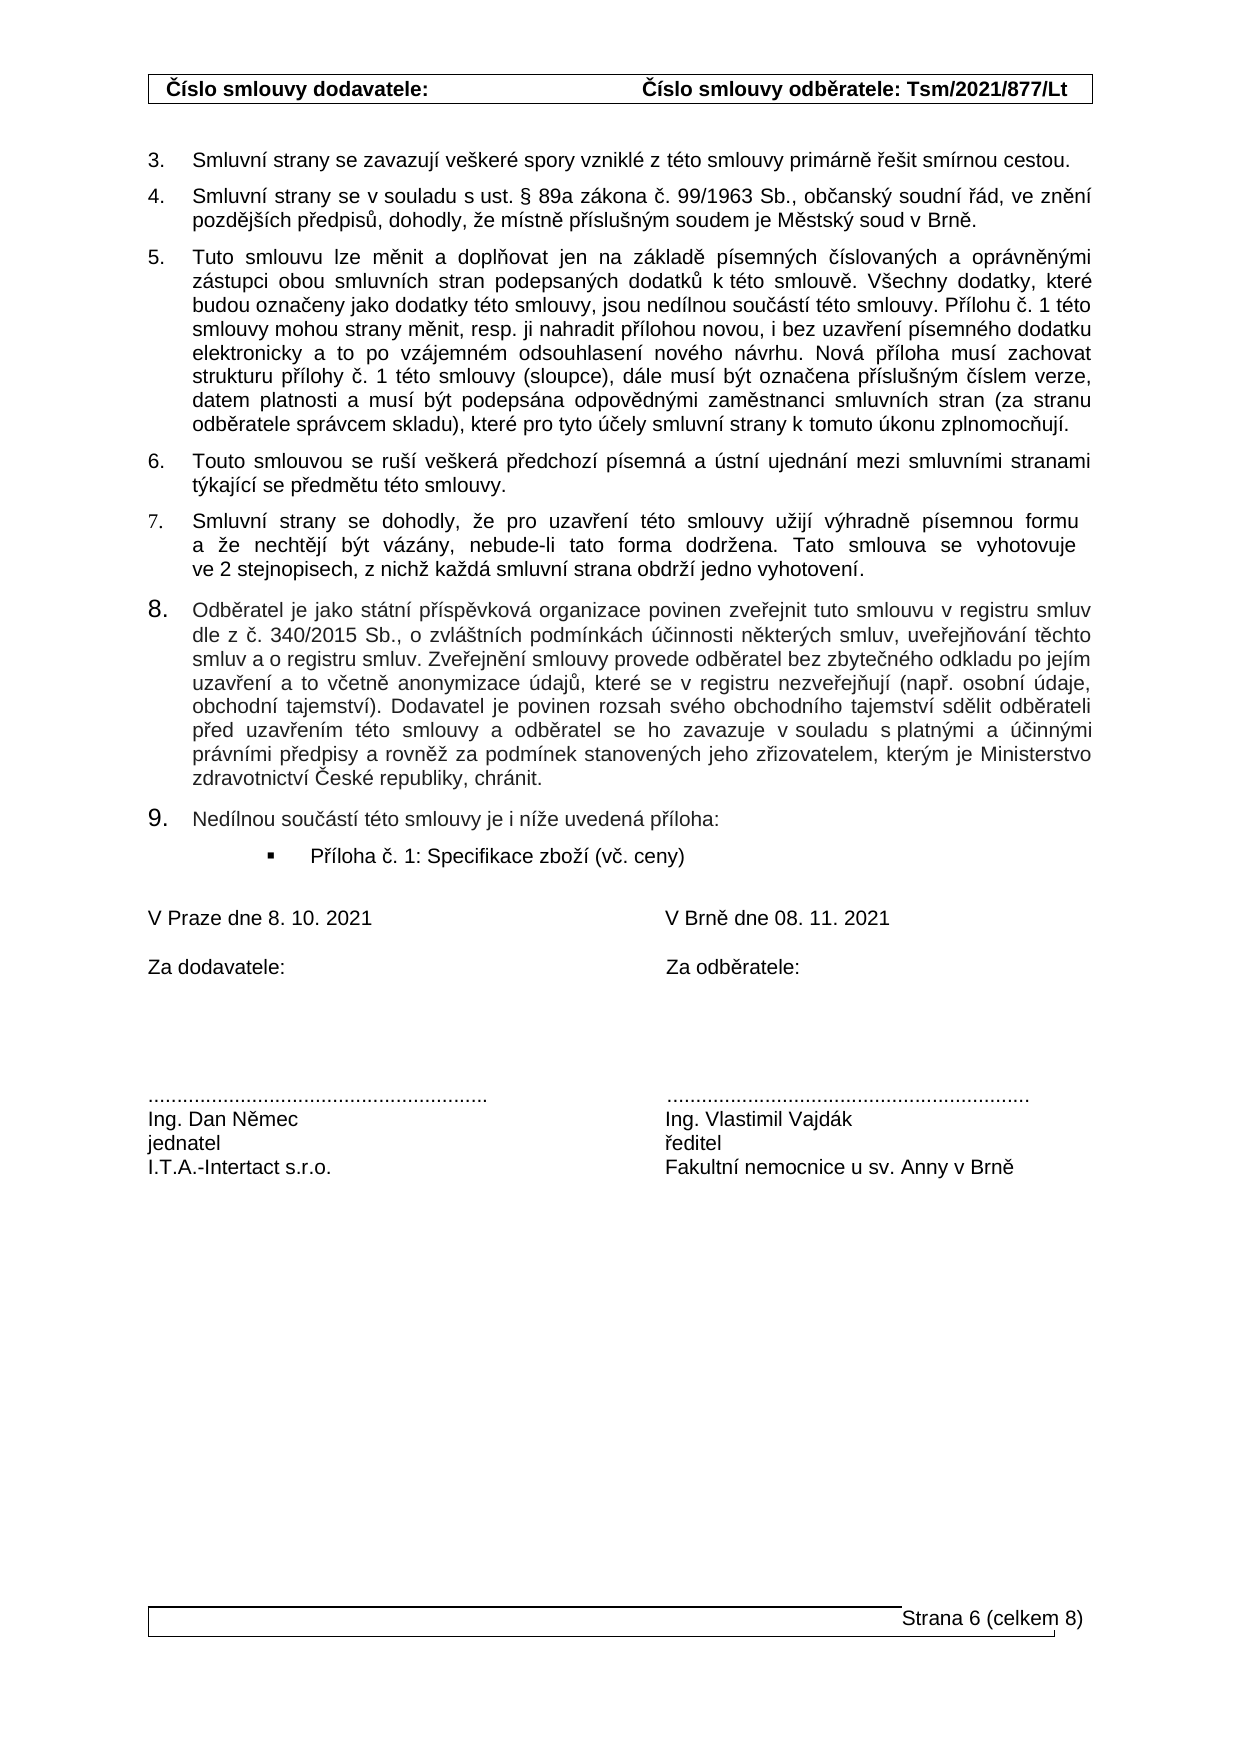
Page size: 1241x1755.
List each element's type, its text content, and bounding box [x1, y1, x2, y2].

list Smluvní strany se zavazují veškeré spory vzniklé z této smlouvy primárně řešit smírnou cestou. [148, 148, 1093, 172]
text I.T.A.-Intertact s.r.o. Fakultní nemocnice u sv. Anny v Brně [148, 1154, 1093, 1178]
list Příloha č. 1: Specifikace zboží (vč. ceny) [266, 844, 1093, 868]
text Za dodavatele: Za odběratele: [148, 954, 1093, 978]
list Tuto smlouvu lze měnit a doplňovat jen na základě písemných číslovaných a oprávněnými zástupci obou smluvních stran podepsaných dodatků k této smlouvě. Všechny dodatky, které budou označeny jako dodatky této smlouvy, jsou nedílnou součástí této smlouvy. Přílohu č. 1 této smlouvy mohou strany měnit, resp. ji nahradit přílohou novou, i bez uzavření písemného dodatku elektronicky a to po vzájemném odsouhlasení nového návrhu. Nová příloha musí zachovat strukturu přílohy č. 1 této smlouvy (sloupce), dále musí být označena příslušným číslem verze, datem platnosti a musí být podepsána odpovědnými zaměstnanci smluvních stran (za stranu odběratele správcem skladu), které pro tyto účely smluvní strany k tomuto úkonu zplnomocňují. [148, 244, 1093, 436]
list Smluvní strany se dohodly, že pro uzavření této smlouvy užijí výhradně písemnou formu a že nechtějí být vázány, nebude-li tato forma dodržena. Tato smlouva se vyhotovuje ve 2 stejnopisech, z nichž každá smluvní strana obdrží jedno vyhotovení. [148, 509, 1093, 581]
text Ing. Dan Němec Ing. Vlastimil Vajdák [148, 1107, 1093, 1131]
list Smluvní strany se v souladu s ust. § 89a zákona č. 99/1963 Sb., občanský soudní řád, ve znění pozdějších předpisů, dohodly, že místně příslušným soudem je Městský soud v Brně. [148, 184, 1093, 232]
text V Praze dne 8. 10. 2021 V Brně dne 08. 11. 2021 [148, 906, 1093, 929]
text jednatel ředitel [148, 1131, 1093, 1154]
list Touto smlouvou se ruší veškerá předchozí písemná a ústní ujednání mezi smluvními stranami týkající se předmětu této smlouvy. [148, 449, 1093, 497]
text ........................................................... ............................................................... [148, 1083, 1093, 1107]
list Nedílnou součástí této smlouvy je i níže uvedená příloha: [148, 803, 1093, 831]
list Odběratel je jako státní příspěvková organizace povinen zveřejnit tuto smlouvu v registru smluv dle z č. 340/2015 Sb., o zvláštních podmínkách účinnosti některých smluv, uveřejňování těchto smluv a o registru smluv. Zveřejnění smlouvy provede odběratel bez zbytečného odkladu po jejím uzavření a to včetně anonymizace údajů, které se v registru nezveřejňují (např. osobní údaje, obchodní tajemství). Dodavatel je povinen rozsah svého obchodního tajemství sdělit odběrateli před uzavřením této smlouvy a odběratel se ho zavazuje v souladu s platnými a účinnými právními předpisy a rovněž za podmínek stanovených jeho zřizovatelem, kterým je Ministerstvo zdravotnictví České republiky, chránit. [148, 594, 1093, 790]
